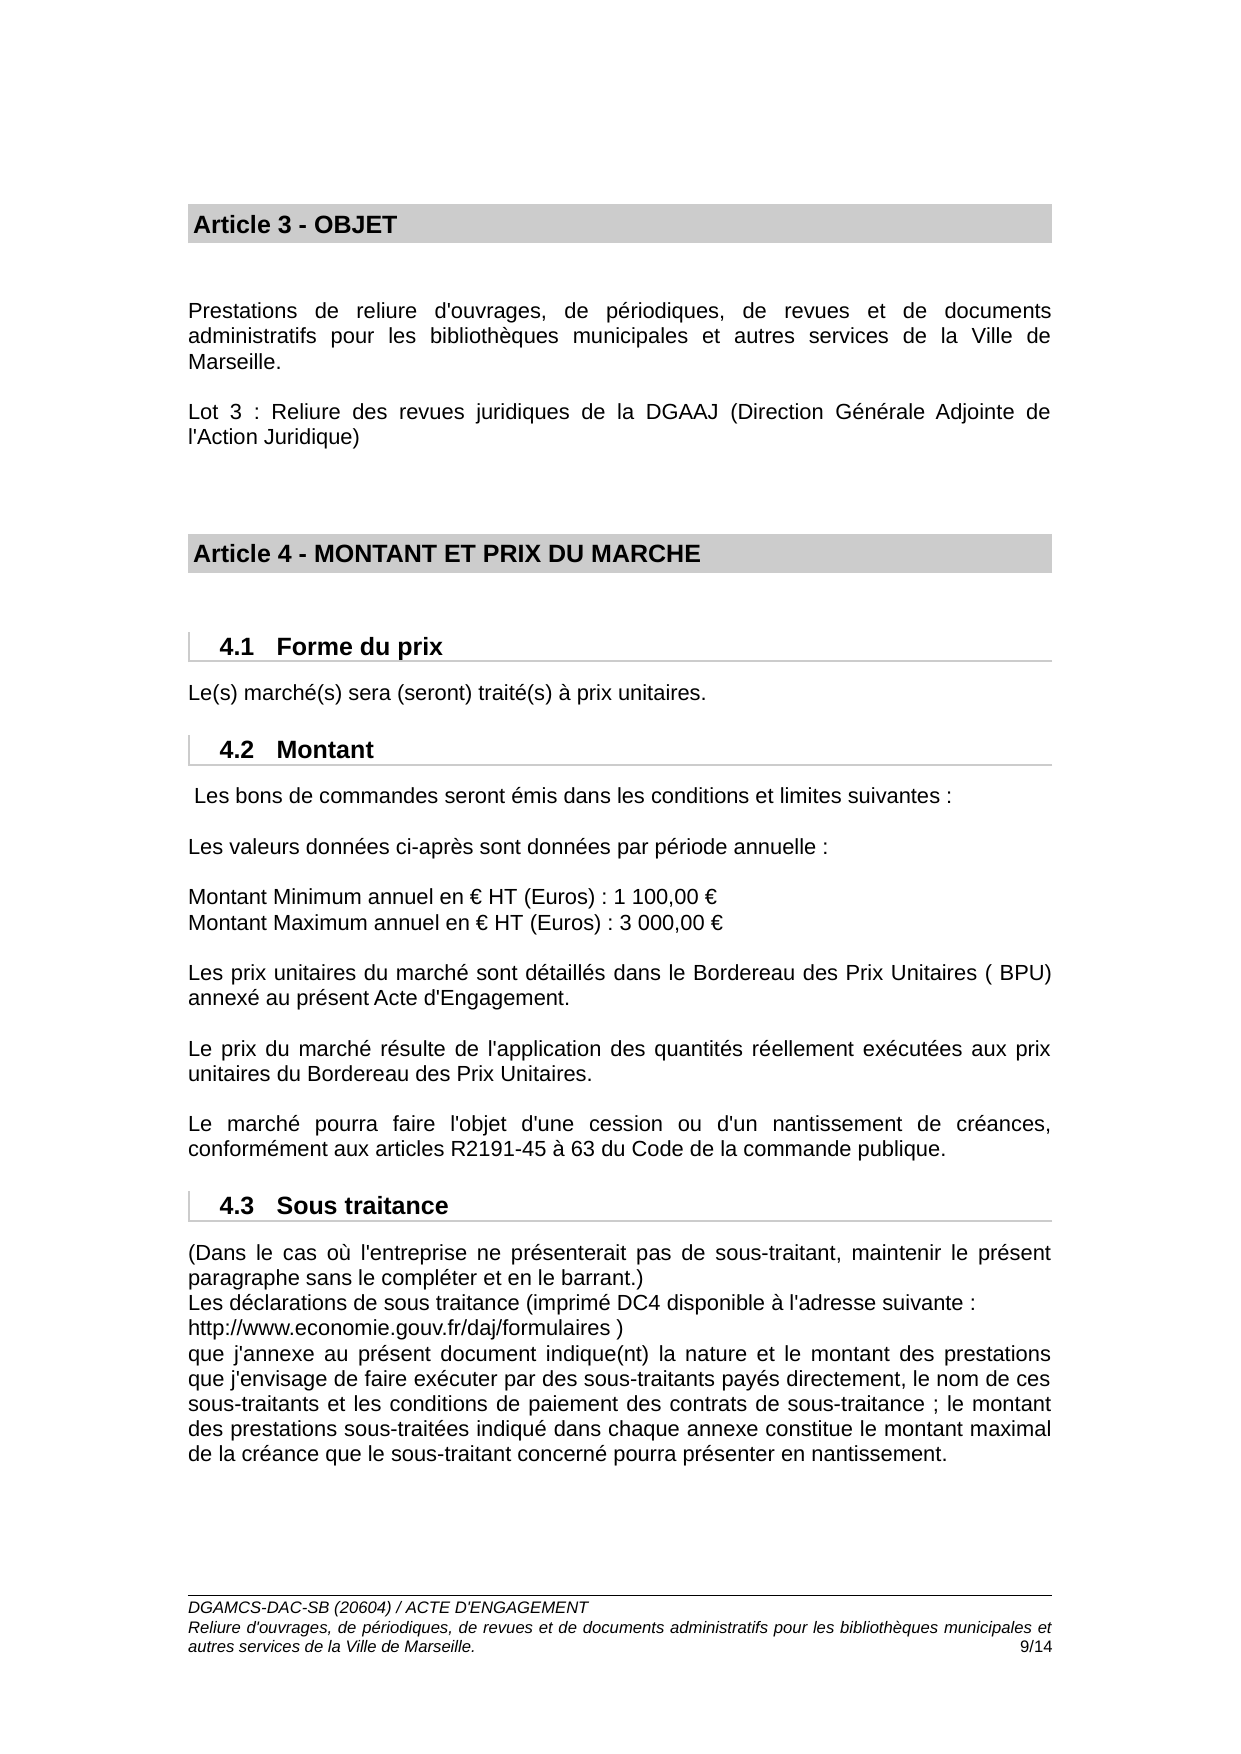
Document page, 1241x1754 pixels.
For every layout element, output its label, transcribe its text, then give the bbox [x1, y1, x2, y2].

text Prestations de reliure d'ouvrages, de périodiques, de revues et de documents administratifs pour les bibliothèques municipales et autres services de la Ville de Marseille. [188, 298, 1052, 374]
text Montant Minimum annuel en € HT (Euros) : 1 100,00 € [188, 884, 1052, 909]
text Le marché pourra faire l'objet d'une cession ou d'un nantissement de créances, conformément aux articles R2191-45 à 63 du Code de la commande publique. [188, 1111, 1052, 1162]
text Les valeurs données ci-après sont données par période annuelle : [188, 834, 1052, 859]
text (Dans le cas où l'entreprise ne présenterait pas de sous-traitant, maintenir le présent paragraphe sans le compléter et en le barrant.) [188, 1239, 1052, 1290]
text que j'annexe au présent document indique(nt) la nature et le montant des prestations que j'envisage de faire exécuter par des sous-traitants payés directement, le nom de ces sous-traitants et les conditions de paiement des contrats de sous-traitance ; le montant des prestations sous-traitées indiqué dans chaque annexe constitue le montant maximal de la créance que le sous-traitant concerné pourra présenter en nantissement. [188, 1340, 1052, 1466]
subtitle OBJET [190, 207, 1050, 241]
text Les bons de commandes seront émis dans les conditions et limites suivantes : [188, 783, 1052, 809]
subtitle Sous traitance [190, 1191, 1052, 1220]
text Les prix unitaires du marché sont détaillés dans le Bordereau des Prix Unitaires ( BPU) annexé au présent Acte d'Engagement. [188, 960, 1052, 1010]
text Le(s) marché(s) sera (seront) traité(s) à prix unitaires. [188, 680, 1052, 705]
subtitle MONTANT ET PRIX DU MARCHE [190, 536, 1050, 570]
text Montant Maximum annuel en € HT (Euros) : 3 000,00 € [188, 909, 1052, 935]
text Le prix du marché résulte de l'application des quantités réellement exécutées aux prix unitaires du Bordereau des Prix Unitaires. [188, 1036, 1052, 1086]
text http://www.economie.gouv.fr/daj/formulaires ) [188, 1315, 1052, 1340]
subtitle Montant [190, 735, 1052, 764]
subtitle Forme du prix [190, 632, 1052, 660]
text Lot 3 : Reliure des revues juridiques de la DGAAJ (Direction Générale Adjointe de l'Action Juridique) [188, 399, 1052, 449]
text Les déclarations de sous traitance (imprimé DC4 disponible à l'adresse suivante : [188, 1290, 1052, 1315]
